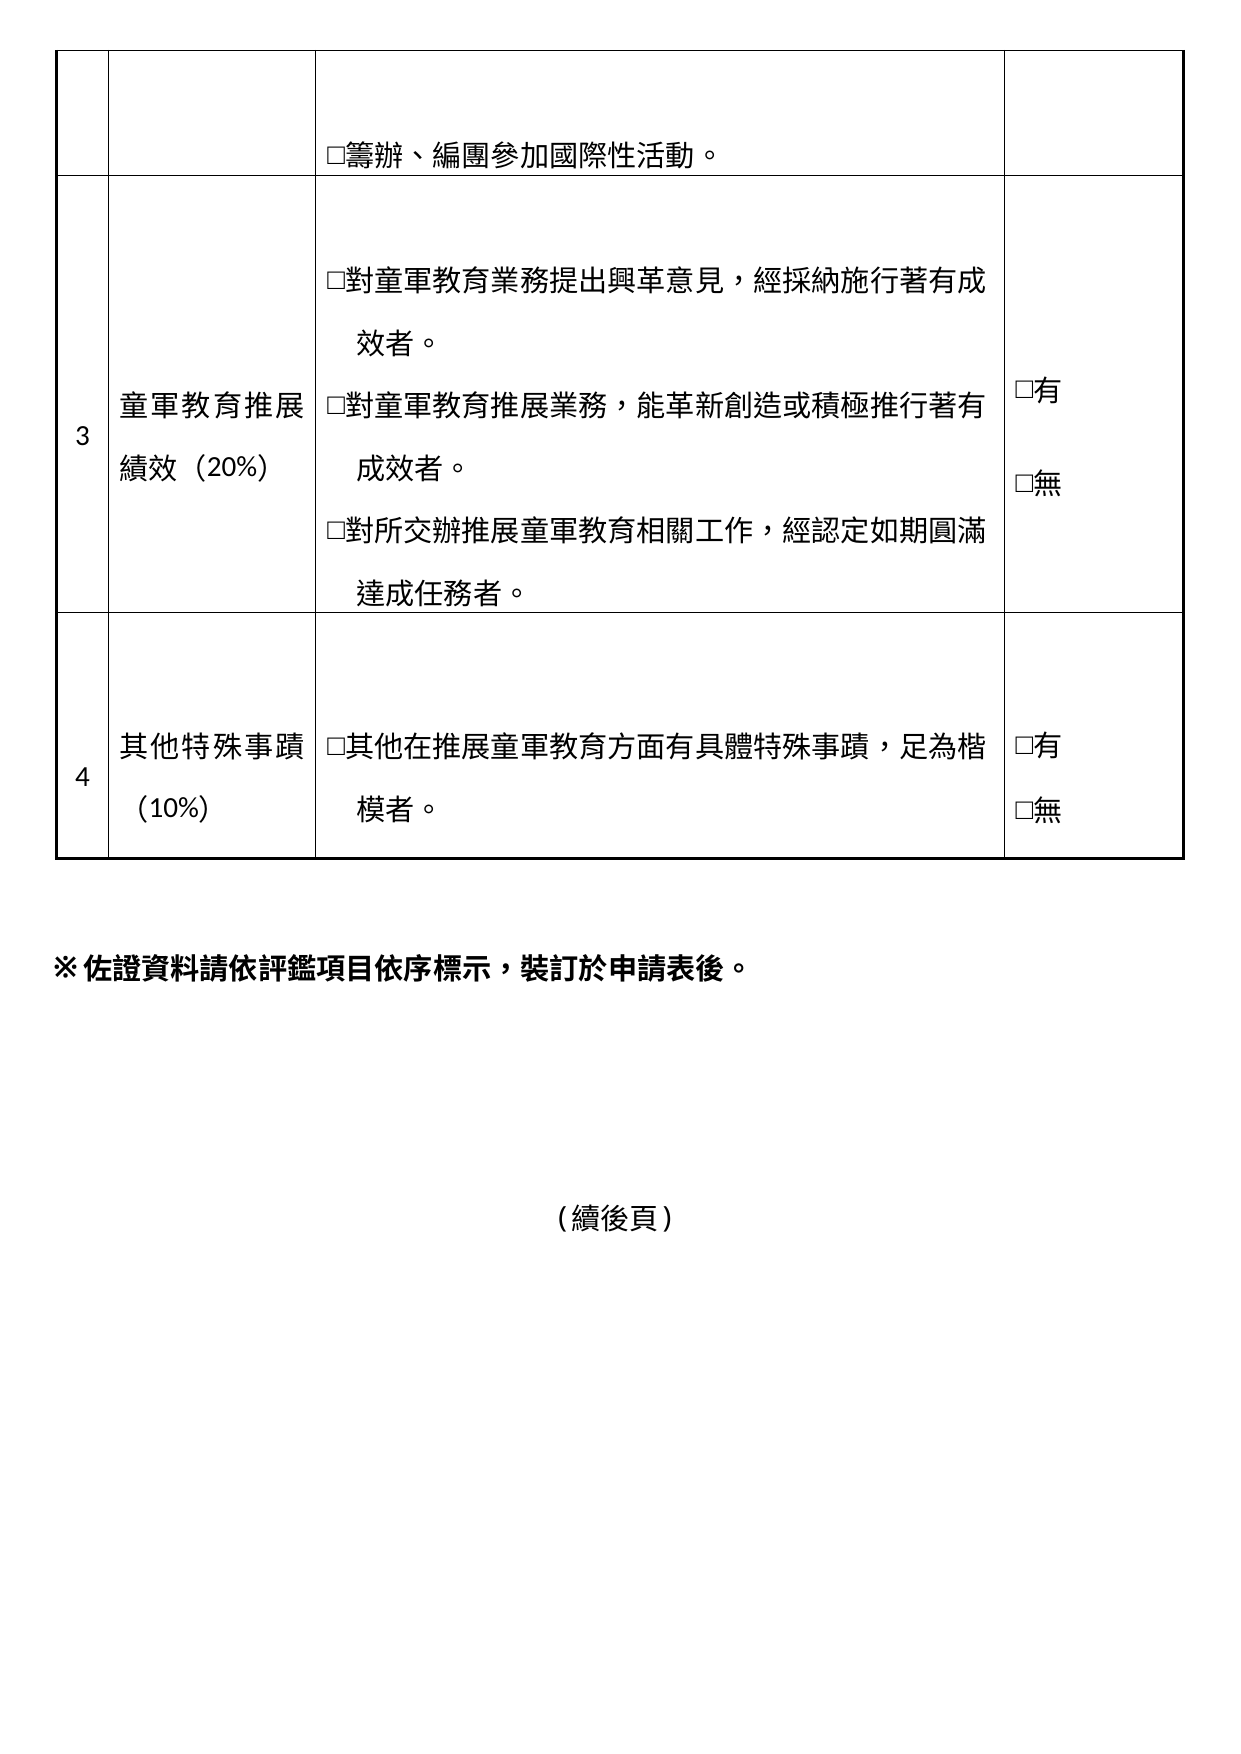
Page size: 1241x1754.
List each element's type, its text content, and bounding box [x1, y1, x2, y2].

table_cell 3 [58, 176, 108, 612]
table_cell [1005, 51, 1182, 175]
table_cell □籌辦、編團參加國際性活動。 [316, 51, 1004, 175]
table_cell □對童軍教育業務提出興革意見，經採納施行著有成效者。 □對童軍教育推展業務，能革新創造或積極推行著有成效者。 □對所交辦推展童軍教育相關工作，經認定如期圓滿達成任務者。 [316, 176, 1004, 612]
table_cell 其他特殊事蹟（10%） [109, 613, 315, 857]
table_cell [109, 51, 315, 175]
table_cell □有 □無 [1005, 613, 1182, 857]
table_cell [58, 51, 108, 175]
text ※佐證資料請依評鑑項目依序標示，裝訂於申請表後。 [48, 925, 1181, 987]
table_cell 4 [58, 613, 108, 857]
table_cell □其他在推展童軍教育方面有具體特殊事蹟，足為楷模者。 [316, 613, 1004, 857]
table_cell □有 □無 [1005, 176, 1182, 612]
text (續後頁) [48, 1175, 1181, 1237]
table_cell 童軍教育推展績效（20%） [109, 176, 315, 612]
